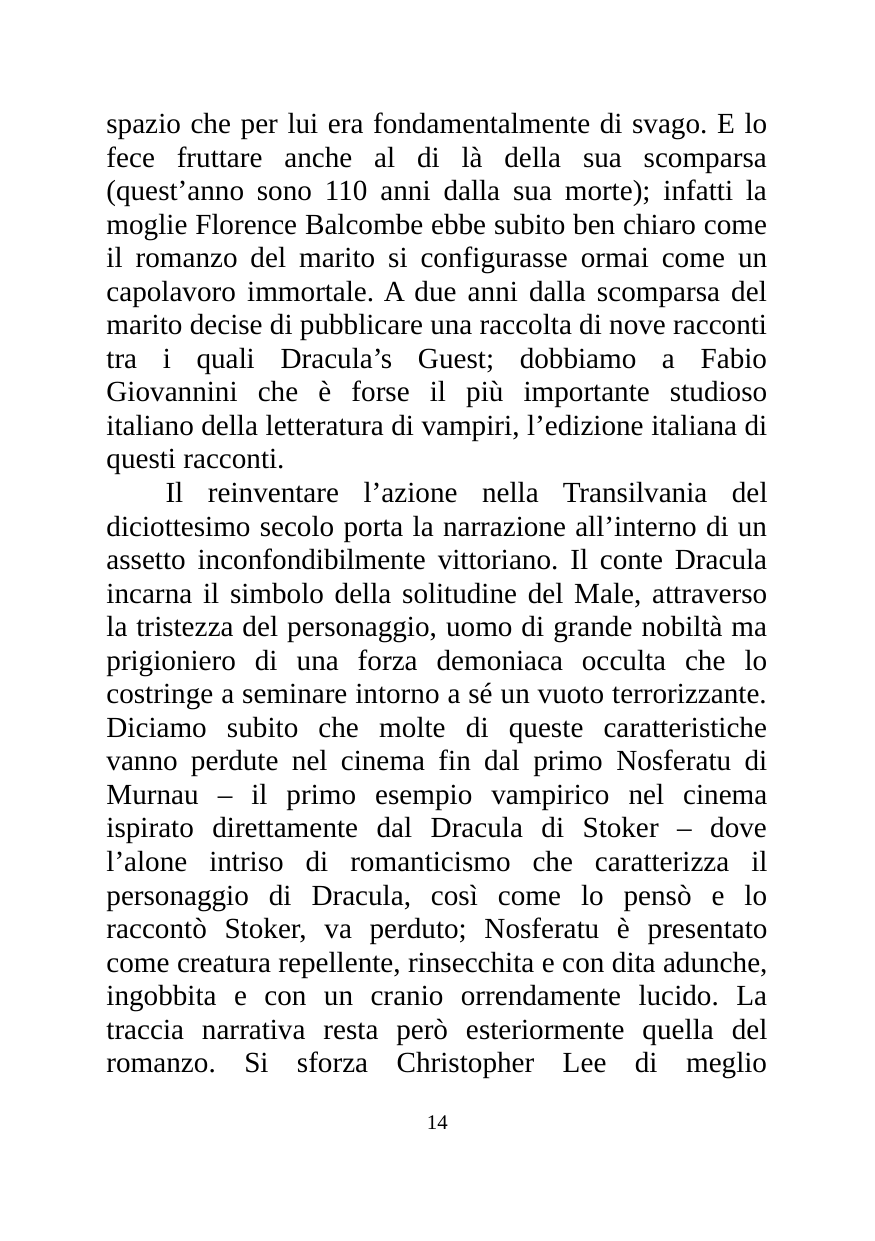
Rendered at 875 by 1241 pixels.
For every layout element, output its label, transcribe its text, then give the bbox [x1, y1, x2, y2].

text spazio che per lui era fondamentalmente di svago. E lo fece fruttare anche al di là della sua scomparsa (quest’anno sono 110 anni dalla sua morte); infatti la moglie Florence Balcombe ebbe subito ben chiaro come il romanzo del marito si configurasse ormai come un capolavoro immortale. A due anni dalla scomparsa del marito decise di pubblicare una raccolta di nove racconti tra i quali Dracula’s Guest; dobbiamo a Fabio Giovannini che è forse il più importante studioso italiano della letteratura di vampiri, l’edizione italiana di questi racconti. [106, 106, 768, 475]
text Il reinventare l’azione nella Transilvania del diciottesimo secolo porta la narrazione all’interno di un assetto inconfondibilmente vittoriano. Il conte Dracula incarna il simbolo della solitudine del Male, attraverso la tristezza del personaggio, uomo di grande nobiltà ma prigioniero di una forza demoniaca occulta che lo costringe a seminare intorno a sé un vuoto terrorizzante. Diciamo subito che molte di queste caratteristiche vanno perdute nel cinema fin dal primo Nosferatu di Murnau ‒ il primo esempio vampirico nel cinema ispirato direttamente dal Dracula di Stoker ‒ dove l’alone intriso di romanticismo che caratterizza il personaggio di Dracula, così come lo pensò e lo raccontò Stoker, va perduto; Nosferatu è presentato come creatura repellente, rinsecchita e con dita adunche, ingobbita e con un cranio orrendamente lucido. La traccia narrativa resta però esteriormente quella del romanzo. Si sforza Christopher Lee di meglio [106, 475, 768, 1079]
